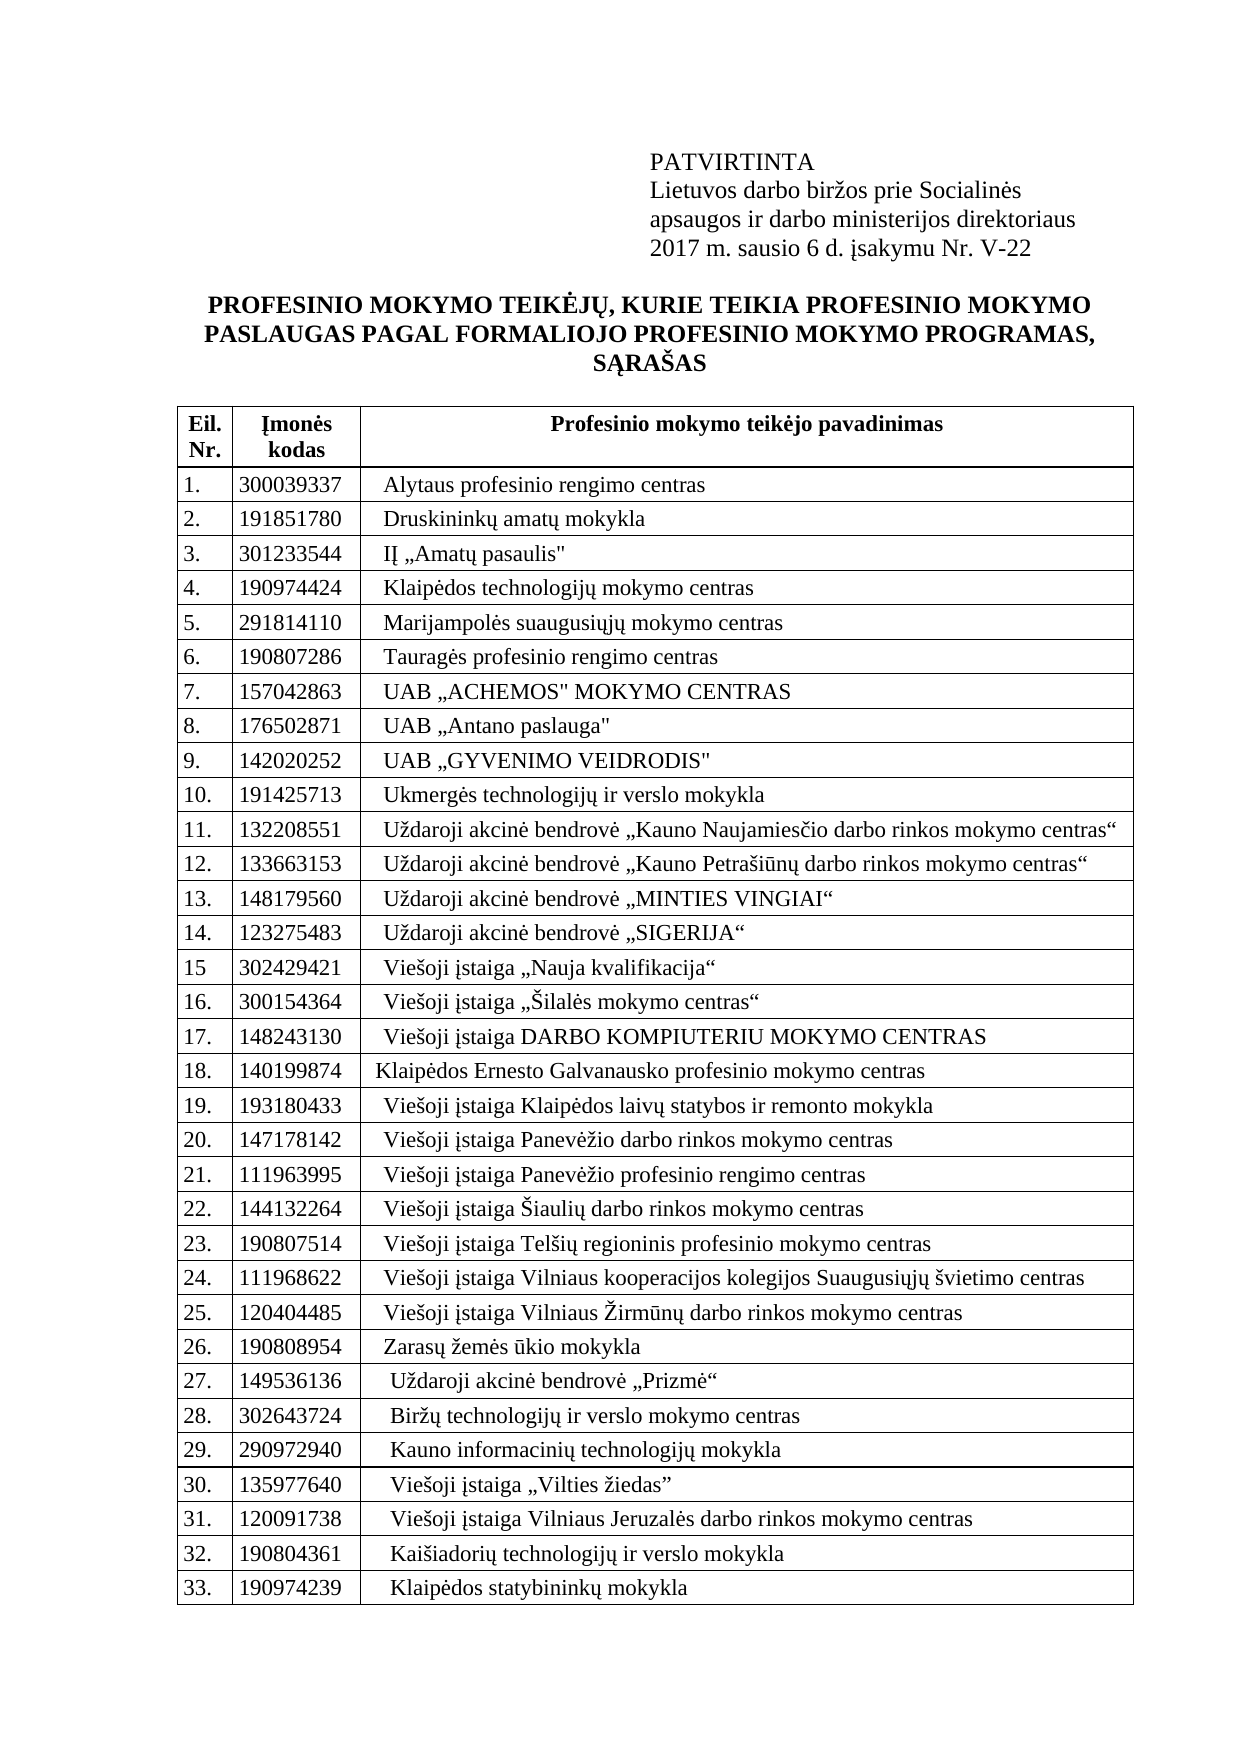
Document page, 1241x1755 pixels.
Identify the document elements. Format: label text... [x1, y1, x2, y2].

table_cell 120091738 [233, 1502, 360, 1535]
table_cell Klaipėdos statybininkų mokykla [361, 1571, 1133, 1604]
table_cell 25. [178, 1295, 232, 1328]
table_cell 123275483 [233, 916, 360, 949]
table_cell 18. [178, 1054, 232, 1087]
table_cell 6. [178, 640, 232, 673]
text PATVIRTINTA [649, 147, 1122, 176]
table_cell Alytaus profesinio rengimo centras [361, 468, 1133, 501]
table_cell 9. [178, 743, 232, 777]
text apsaugos ir darbo ministerijos direktoriaus [649, 204, 1122, 233]
table_cell Viešoji įstaiga „Nauja kvalifikacija“ [361, 950, 1133, 984]
table_cell 2. [178, 502, 232, 535]
table_cell 22. [178, 1192, 232, 1225]
table_cell 142020252 [233, 743, 360, 777]
table_cell Viešoji įstaiga Vilniaus kooperacijos kolegijos Suaugusiųjų švietimo centras [361, 1261, 1133, 1294]
table_cell 15 [178, 950, 232, 984]
table_cell Kaišiadorių technologijų ir verslo mokykla [361, 1536, 1133, 1570]
table_cell 191425713 [233, 778, 360, 811]
table_cell 1. [178, 468, 232, 501]
table_cell 3. [178, 536, 232, 570]
table_cell 157042863 [233, 674, 360, 708]
table_cell 190807286 [233, 640, 360, 673]
table_cell 29. [178, 1433, 232, 1466]
table_cell 120404485 [233, 1295, 360, 1328]
table_cell 30. [178, 1468, 232, 1501]
table_cell 291814110 [233, 605, 360, 639]
table_cell Uždaroji akcinė bendrovė „Prizmė“ [361, 1364, 1133, 1397]
table_cell 5. [178, 605, 232, 639]
table_cell 23. [178, 1226, 232, 1259]
table_cell Viešoji įstaiga „Šilalės mokymo centras“ [361, 985, 1133, 1018]
table_cell Viešoji įstaiga Šiaulių darbo rinkos mokymo centras [361, 1192, 1133, 1225]
table_cell 176502871 [233, 709, 360, 742]
table_cell 140199874 [233, 1054, 360, 1087]
table_cell 21. [178, 1157, 232, 1191]
table_cell 28. [178, 1399, 232, 1432]
table_cell Marijampolės suaugusiųjų mokymo centras [361, 605, 1133, 639]
table_header Eil. Nr. [178, 407, 232, 466]
table_cell 132208551 [233, 812, 360, 846]
text 2017 m. sausio 6 d. įsakymu Nr. V-22 [649, 233, 1122, 262]
table_cell Viešoji įstaiga Panevėžio darbo rinkos mokymo centras [361, 1123, 1133, 1156]
table_cell 135977640 [233, 1468, 360, 1501]
table_cell 7. [178, 674, 232, 708]
table_cell 190974424 [233, 571, 360, 604]
table_cell 148243130 [233, 1019, 360, 1053]
table_cell 17. [178, 1019, 232, 1053]
table_cell 24. [178, 1261, 232, 1294]
table_cell Uždaroji akcinė bendrovė „Kauno Petrašiūnų darbo rinkos mokymo centras“ [361, 847, 1133, 880]
table_cell Tauragės profesinio rengimo centras [361, 640, 1133, 673]
table_cell 11. [178, 812, 232, 846]
table_cell Biržų technologijų ir verslo mokymo centras [361, 1399, 1133, 1432]
table_cell 14. [178, 916, 232, 949]
table_cell 33. [178, 1571, 232, 1604]
table_cell 26. [178, 1330, 232, 1363]
table_cell 190808954 [233, 1330, 360, 1363]
table_cell 12. [178, 847, 232, 880]
table_cell 191851780 [233, 502, 360, 535]
text PROFESINIO MOKYMO TEIKĖJŲ, KURIE TEIKIA PROFESINIO MOKYMO PASLAUGAS PAGAL FORMALIOJO PROFESINIO MOKYMO PROGRAMAS, SĄRAŠAS [177, 291, 1122, 377]
table_cell 27. [178, 1364, 232, 1397]
table_cell Druskininkų amatų mokykla [361, 502, 1133, 535]
table_cell UAB „ACHEMOS" MOKYMO CENTRAS [361, 674, 1133, 708]
table_cell 13. [178, 881, 232, 915]
table_cell IĮ „Amatų pasaulis" [361, 536, 1133, 570]
table_cell 301233544 [233, 536, 360, 570]
table_cell 16. [178, 985, 232, 1018]
table_cell 193180433 [233, 1088, 360, 1122]
text Lietuvos darbo biržos prie Socialinės [649, 176, 1122, 204]
table_cell 19. [178, 1088, 232, 1122]
table_cell UAB „GYVENIMO VEIDRODIS" [361, 743, 1133, 777]
table_cell Klaipėdos technologijų mokymo centras [361, 571, 1133, 604]
table_cell 20. [178, 1123, 232, 1156]
table_cell 302643724 [233, 1399, 360, 1432]
table_cell 111968622 [233, 1261, 360, 1294]
table_header Profesinio mokymo teikėjo pavadinimas [361, 407, 1133, 466]
table_cell Viešoji įstaiga „Vilties žiedas” [361, 1468, 1133, 1501]
table_cell 190804361 [233, 1536, 360, 1570]
table_cell Uždaroji akcinė bendrovė „Kauno Naujamiesčio darbo rinkos mokymo centras“ [361, 812, 1133, 846]
table_cell Viešoji įstaiga Vilniaus Jeruzalės darbo rinkos mokymo centras [361, 1502, 1133, 1535]
table_cell Viešoji įstaiga Telšių regioninis profesinio mokymo centras [361, 1226, 1133, 1259]
table_cell 149536136 [233, 1364, 360, 1397]
table_cell Kauno informacinių technologijų mokykla [361, 1433, 1133, 1466]
table_cell Viešoji įstaiga DARBO KOMPIUTERIU MOKYMO CENTRAS [361, 1019, 1133, 1053]
table_cell 148179560 [233, 881, 360, 915]
table_cell 8. [178, 709, 232, 742]
table_cell 111963995 [233, 1157, 360, 1191]
table_cell Klaipėdos Ernesto Galvanausko profesinio mokymo centras [361, 1054, 1133, 1087]
table_cell 4. [178, 571, 232, 604]
table_cell 190807514 [233, 1226, 360, 1259]
table_cell Viešoji įstaiga Panevėžio profesinio rengimo centras [361, 1157, 1133, 1191]
table_cell 300039337 [233, 468, 360, 501]
table_cell 302429421 [233, 950, 360, 984]
table_cell 190974239 [233, 1571, 360, 1604]
table_cell Zarasų žemės ūkio mokykla [361, 1330, 1133, 1363]
table_cell Viešoji įstaiga Vilniaus Žirmūnų darbo rinkos mokymo centras [361, 1295, 1133, 1328]
table_cell 10. [178, 778, 232, 811]
table_cell Viešoji įstaiga Klaipėdos laivų statybos ir remonto mokykla [361, 1088, 1133, 1122]
table_cell UAB „Antano paslauga" [361, 709, 1133, 742]
table_cell 31. [178, 1502, 232, 1535]
table_cell 133663153 [233, 847, 360, 880]
table_cell 300154364 [233, 985, 360, 1018]
table_cell 290972940 [233, 1433, 360, 1466]
table_cell Ukmergės technologijų ir verslo mokykla [361, 778, 1133, 811]
table_header Įmonės kodas [233, 407, 360, 466]
table_cell Uždaroji akcinė bendrovė „SIGERIJA“ [361, 916, 1133, 949]
table_cell 144132264 [233, 1192, 360, 1225]
table_cell Uždaroji akcinė bendrovė „MINTIES VINGIAI“ [361, 881, 1133, 915]
table_cell 147178142 [233, 1123, 360, 1156]
table_cell 32. [178, 1536, 232, 1570]
